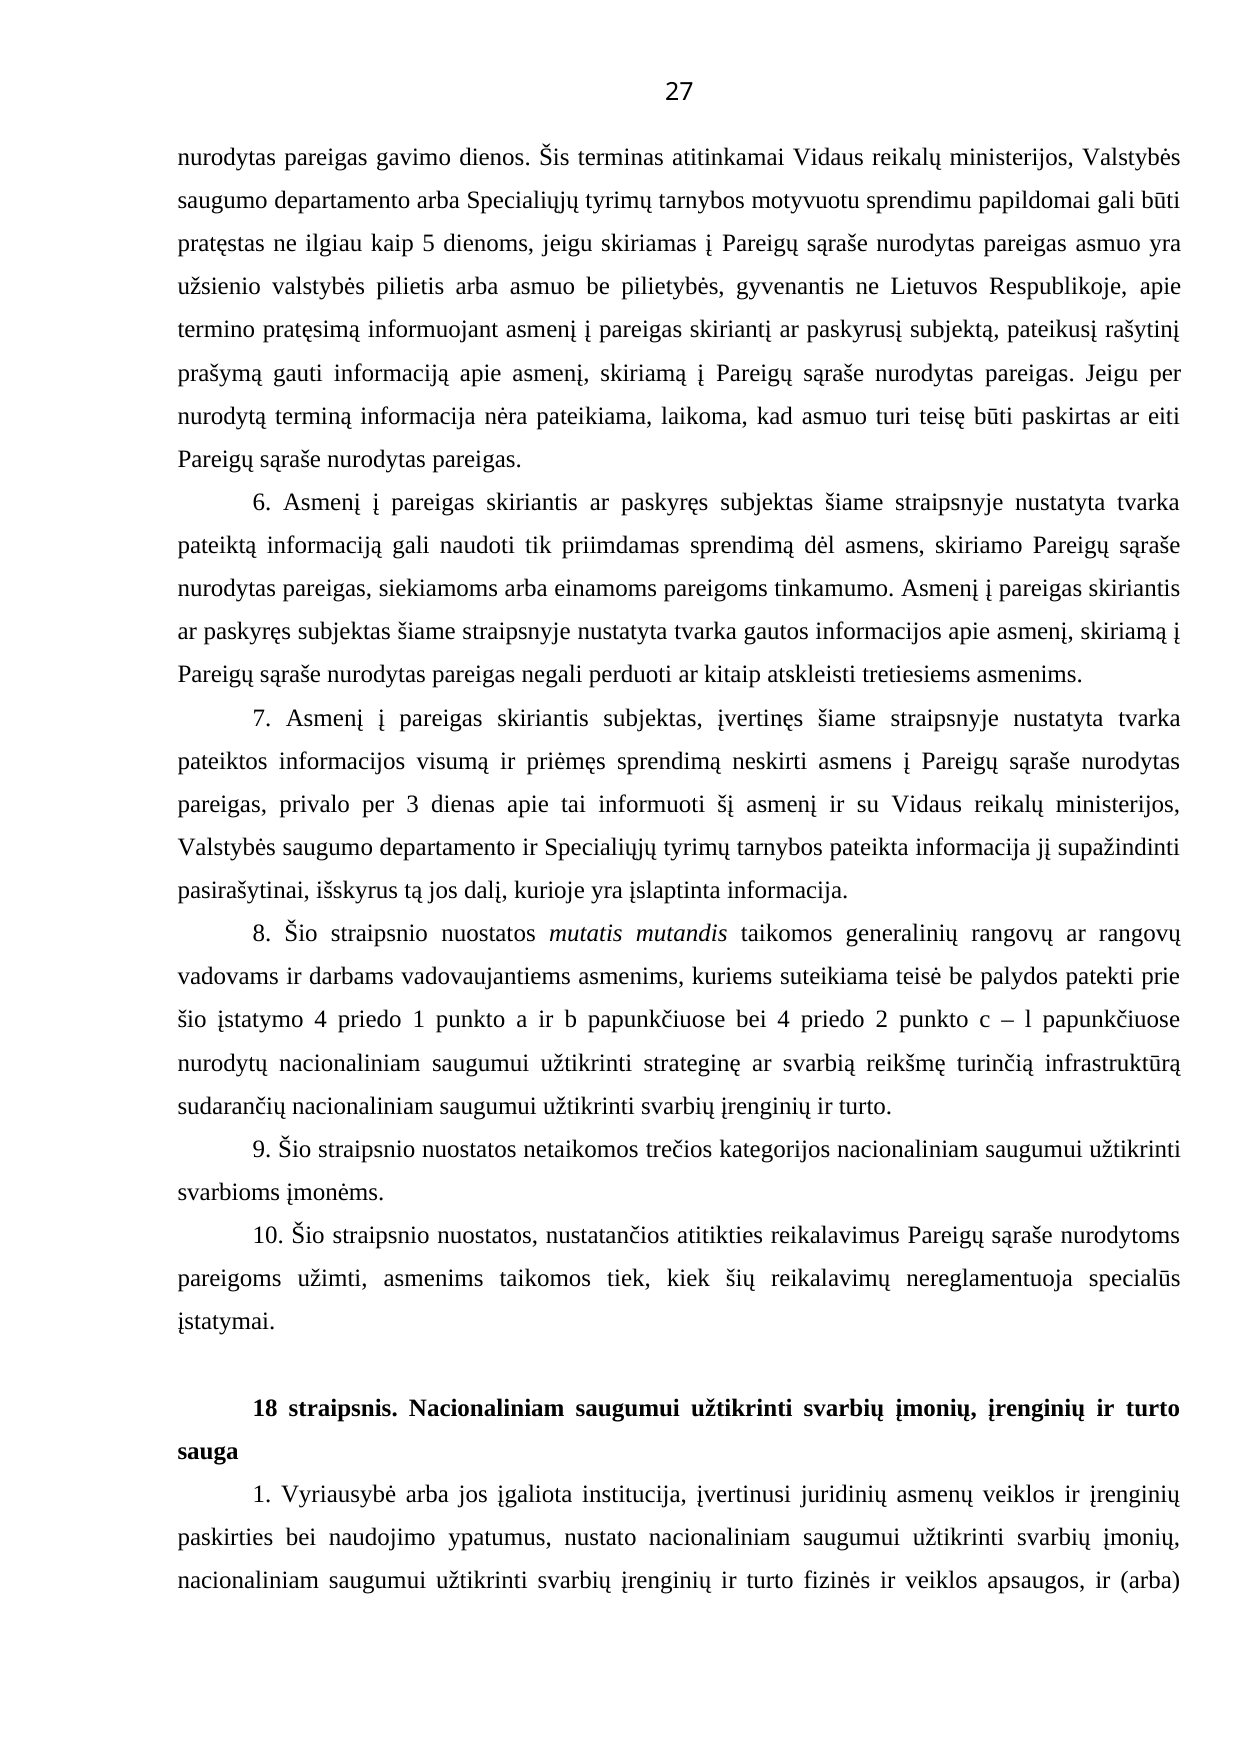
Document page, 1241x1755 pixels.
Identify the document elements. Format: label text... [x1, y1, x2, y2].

text 10. Šio straipsnio nuostatos, nustatančios atitikties reikalavimus Pareigų sąraše nurodytoms pareigoms užimti, asmenims taikomos tiek, kiek šių reikalavimų nereglamentuoja specialūs įstatymai. [177, 1220, 1181, 1335]
text 6. Asmenį į pareigas skiriantis ar paskyręs subjektas šiame straipsnyje nustatyta tvarka pateiktą informaciją gali naudoti tik priimdamas sprendimą dėl asmens, skiriamo Pareigų sąraše nurodytas pareigas, siekiamoms arba einamoms pareigoms tinkamumo. Asmenį į pareigas skiriantis ar paskyręs subjektas šiame straipsnyje nustatyta tvarka gautos informacijos apie asmenį, skiriamą į Pareigų sąraše nurodytas pareigas negali perduoti ar kitaip atskleisti tretiesiems asmenims. [177, 487, 1181, 688]
text 9. Šio straipsnio nuostatos netaikomos trečios kategorijos nacionaliniam saugumui užtikrinti svarbioms įmonėms. [177, 1134, 1181, 1206]
text 18 straipsnis. Nacionaliniam saugumui užtikrinti svarbių įmonių, įrenginių ir turto sauga [177, 1393, 1181, 1464]
text 8. Šio straipsnio nuostatos mutatis mutandis taikomos generalinių rangovų ar rangovų vadovams ir darbams vadovaujantiems asmenims, kuriems suteikiama teisė be palydos patekti prie šio įstatymo 4 priedo 1 punkto a ir b papunkčiuose bei 4 priedo 2 punkto c – l papunkčiuose nurodytų nacionaliniam saugumui užtikrinti strateginę ar svarbią reikšmę turinčią infrastruktūrą sudarančių nacionaliniam saugumui užtikrinti svarbių įrenginių ir turto. [177, 918, 1181, 1119]
text nurodytas pareigas gavimo dienos. Šis terminas atitinkamai Vidaus reikalų ministerijos, Valstybės saugumo departamento arba Specialiųjų tyrimų tarnybos motyvuotu sprendimu papildomai gali būti pratęstas ne ilgiau kaip 5 dienoms, jeigu skiriamas į Pareigų sąraše nurodytas pareigas asmuo yra užsienio valstybės pilietis arba asmuo be pilietybės, gyvenantis ne Lietuvos Respublikoje, apie termino pratęsimą informuojant asmenį į pareigas skiriantį ar paskyrusį subjektą, pateikusį rašytinį prašymą gauti informaciją apie asmenį, skiriamą į Pareigų sąraše nurodytas pareigas. Jeigu per nurodytą terminą informacija nėra pateikiama, laikoma, kad asmuo turi teisę būti paskirtas ar eiti Pareigų sąraše nurodytas pareigas. [177, 142, 1181, 473]
text 1. Vyriausybė arba jos įgaliota institucija, įvertinusi juridinių asmenų veiklos ir įrenginių paskirties bei naudojimo ypatumus, nustato nacionaliniam saugumui užtikrinti svarbių įmonių, nacionaliniam saugumui užtikrinti svarbių įrenginių ir turto fizinės ir veiklos apsaugos, ir (arba) [177, 1479, 1181, 1594]
text 7. Asmenį į pareigas skiriantis subjektas, įvertinęs šiame straipsnyje nustatyta tvarka pateiktos informacijos visumą ir priėmęs sprendimą neskirti asmens į Pareigų sąraše nurodytas pareigas, privalo per 3 dienas apie tai informuoti šį asmenį ir su Vidaus reikalų ministerijos, Valstybės saugumo departamento ir Specialiųjų tyrimų tarnybos pateikta informacija jį supažindinti pasirašytinai, išskyrus tą jos dalį, kurioje yra įslaptinta informacija. [177, 703, 1181, 904]
